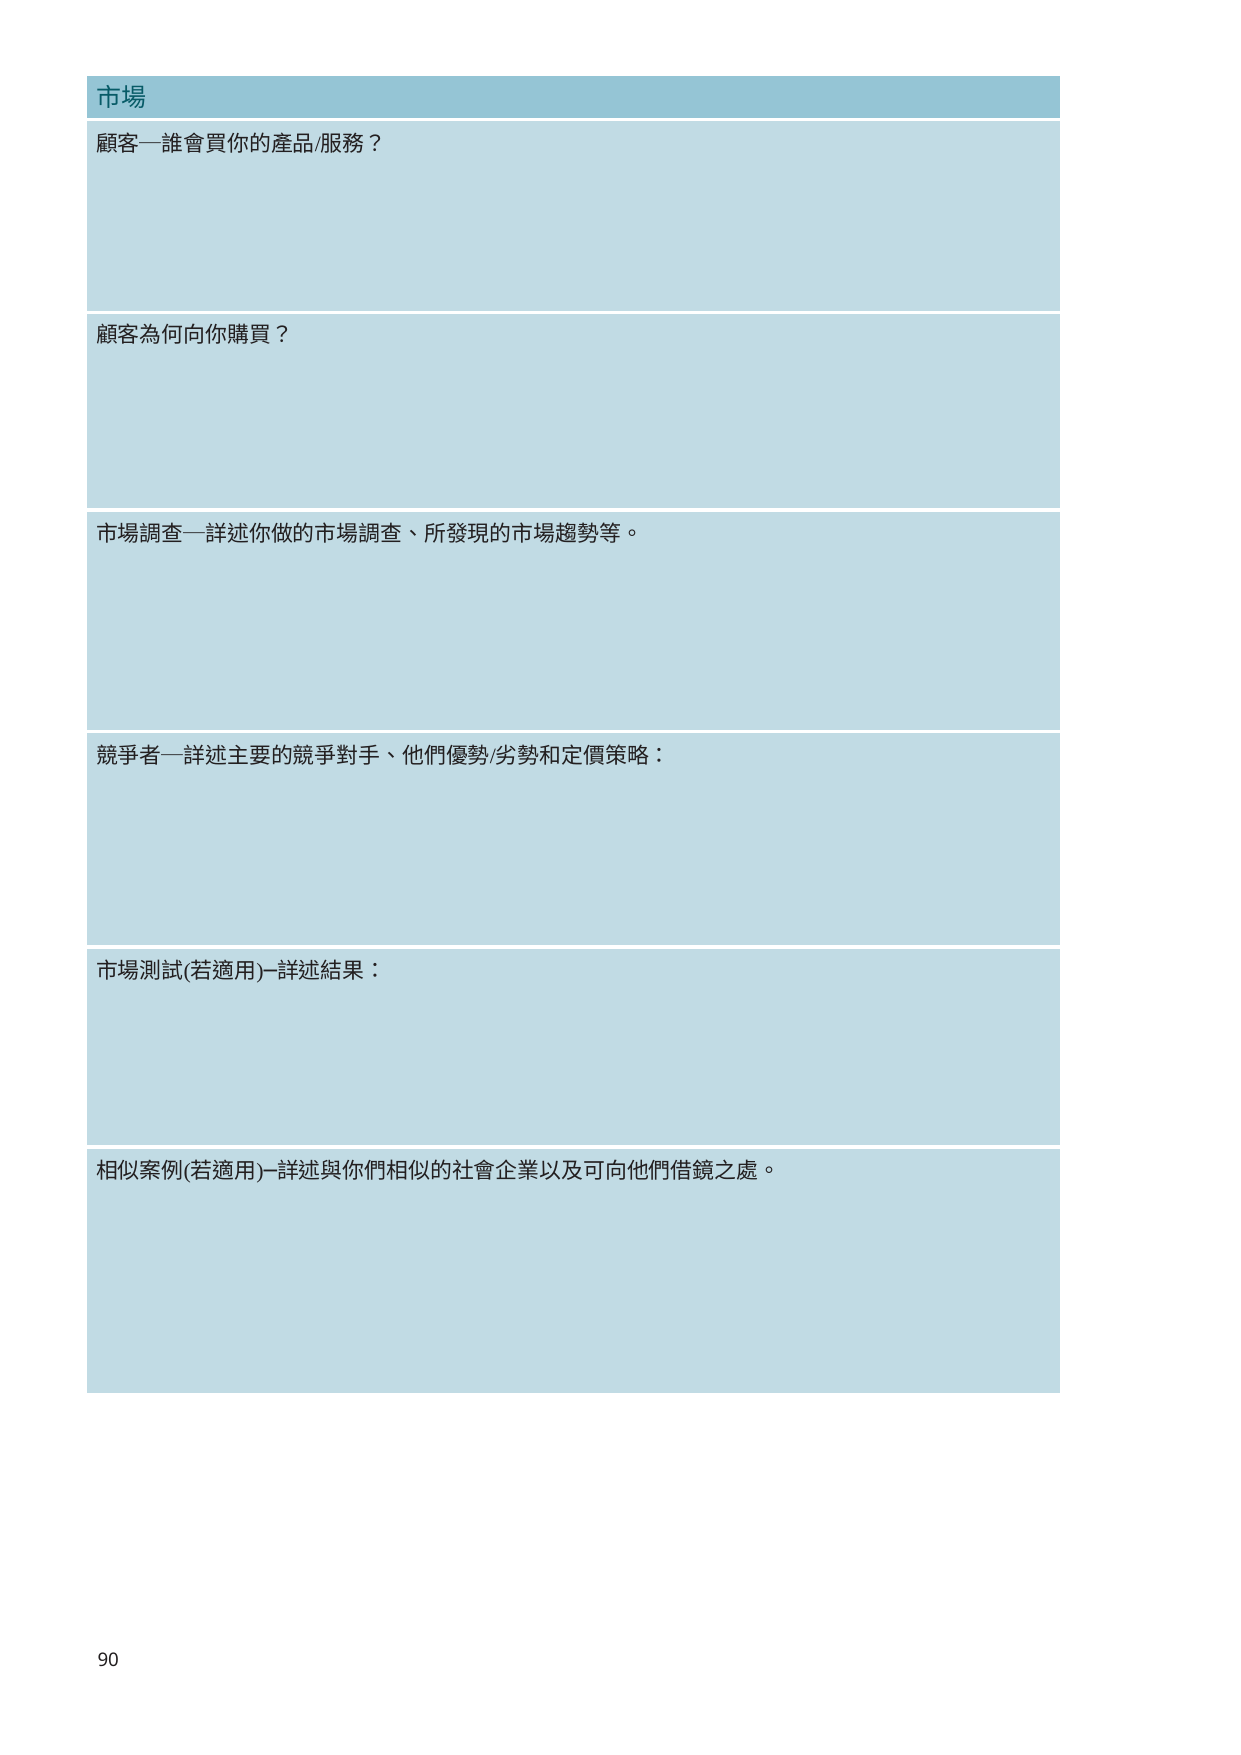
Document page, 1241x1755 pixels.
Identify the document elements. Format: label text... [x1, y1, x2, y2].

table_cell 顧客為何向你購買？ [87, 314, 1060, 508]
table_header 市場 [87, 76, 1060, 118]
table_cell 市場測試(若適用)─詳述結果： [87, 949, 1060, 1145]
table_cell 顧客─誰會買你的產品/服務？ [87, 121, 1060, 311]
table_cell 市場調查─詳述你做的市場調查、所發現的市場趨勢等。 [87, 512, 1060, 730]
table_cell 相似案例(若適用)─詳述與你們相似的社會企業以及可向他們借鏡之處。 [87, 1149, 1060, 1393]
table_cell 競爭者─詳述主要的競爭對手、他們優勢/劣勢和定價策略： [87, 733, 1060, 945]
